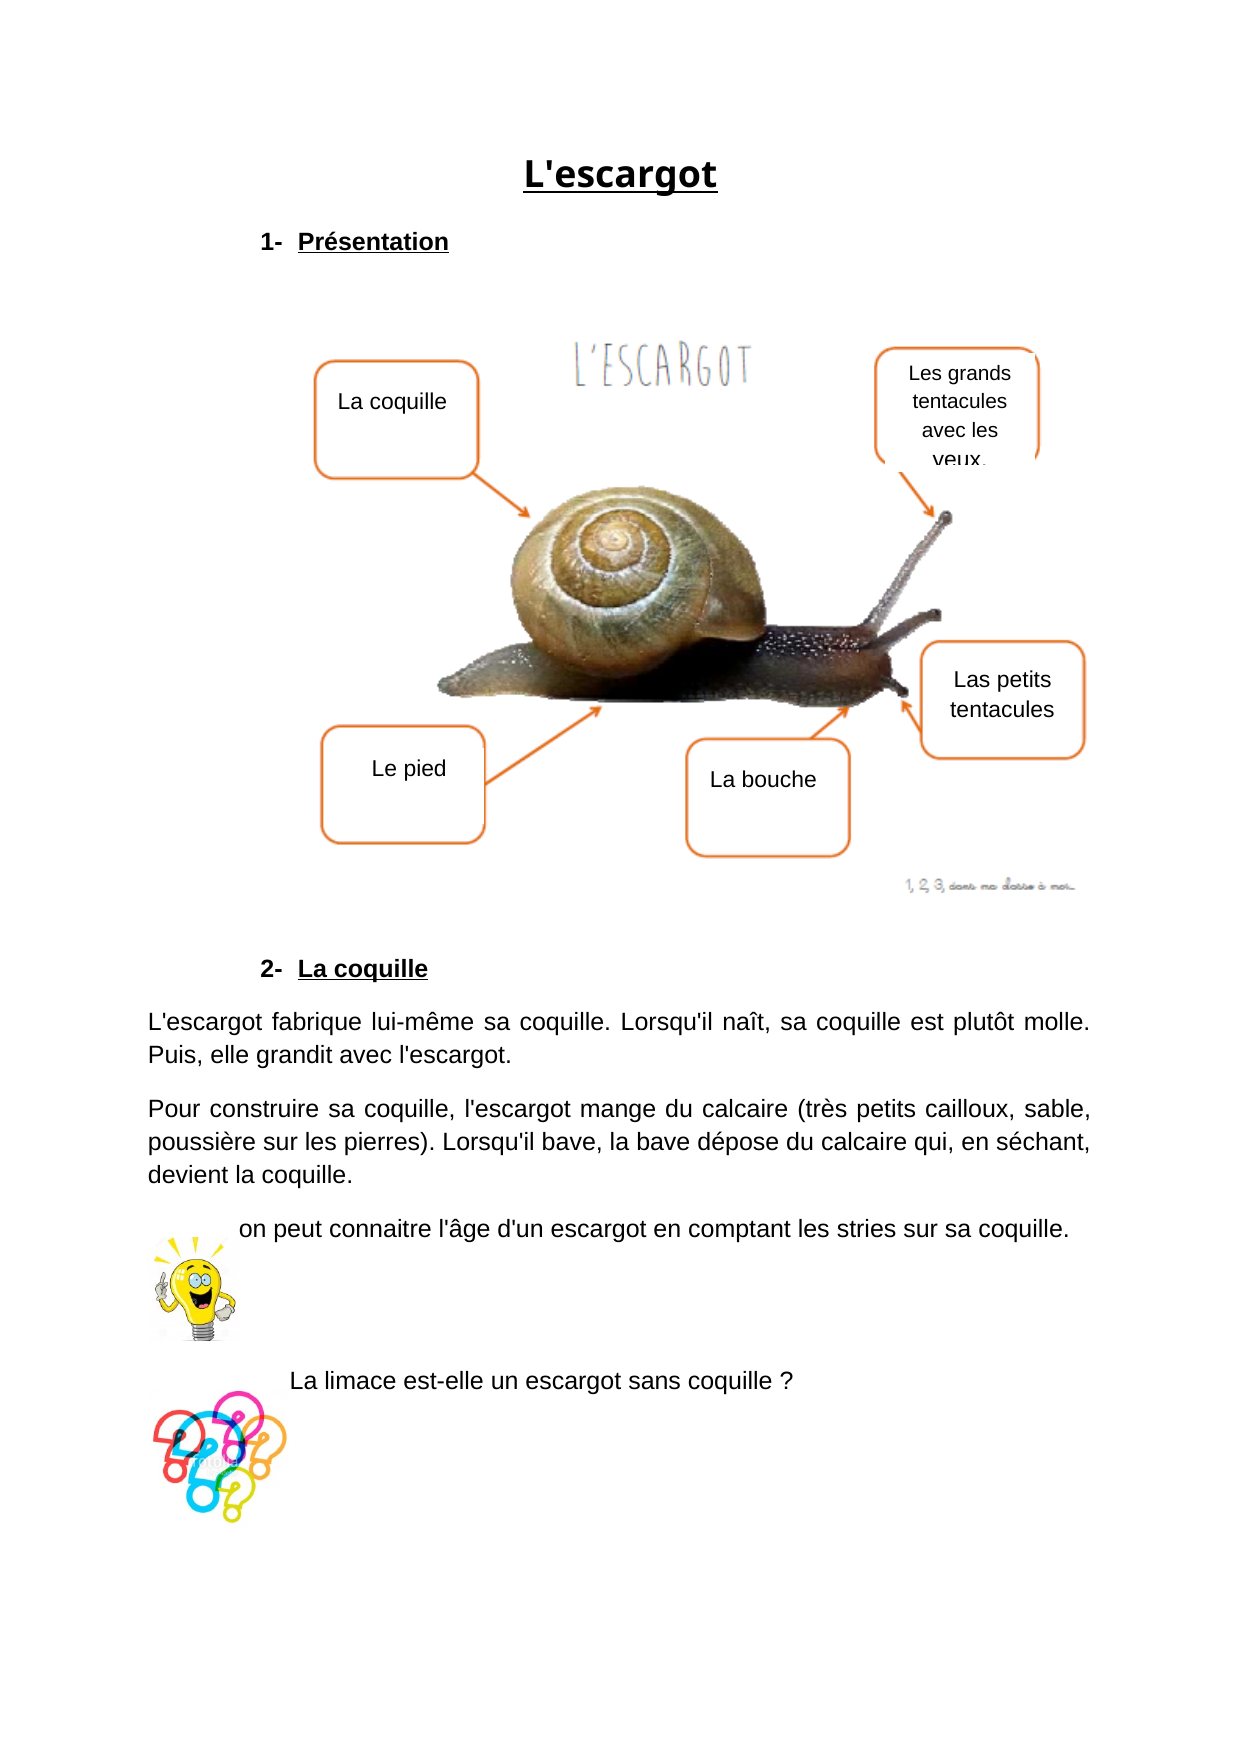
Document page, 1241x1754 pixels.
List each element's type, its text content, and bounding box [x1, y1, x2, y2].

list La coquille [260, 953, 1093, 982]
text L'escargot fabrique lui-même sa coquille. Lorsqu'il naît, sa coquille est plutôt molle. Puis, elle grandit avec l'escargot. [148, 1007, 1093, 1069]
text Las petits tentacules [942, 666, 1062, 722]
text La bouche [709, 766, 829, 793]
text on peut connaitre l'âge d'un escargot en comptant les stries sur sa coquille. [148, 1214, 1093, 1341]
text L'escargot [148, 148, 1093, 199]
text La coquille [337, 388, 457, 414]
text Pour construire sa coquille, l'escargot mange du calcaire (très petits cailloux, sable, poussière sur les pierres). Lorsqu'il bave, la bave dépose du calcaire qui, en séchant, devient la coquille. [148, 1094, 1093, 1189]
text La limace est-elle un escargot sans coquille ? [148, 1366, 1093, 1529]
text Les grands tentacules avec les yeux. [900, 361, 1020, 465]
text Le pied [349, 755, 469, 781]
list Présentation [260, 227, 1093, 256]
